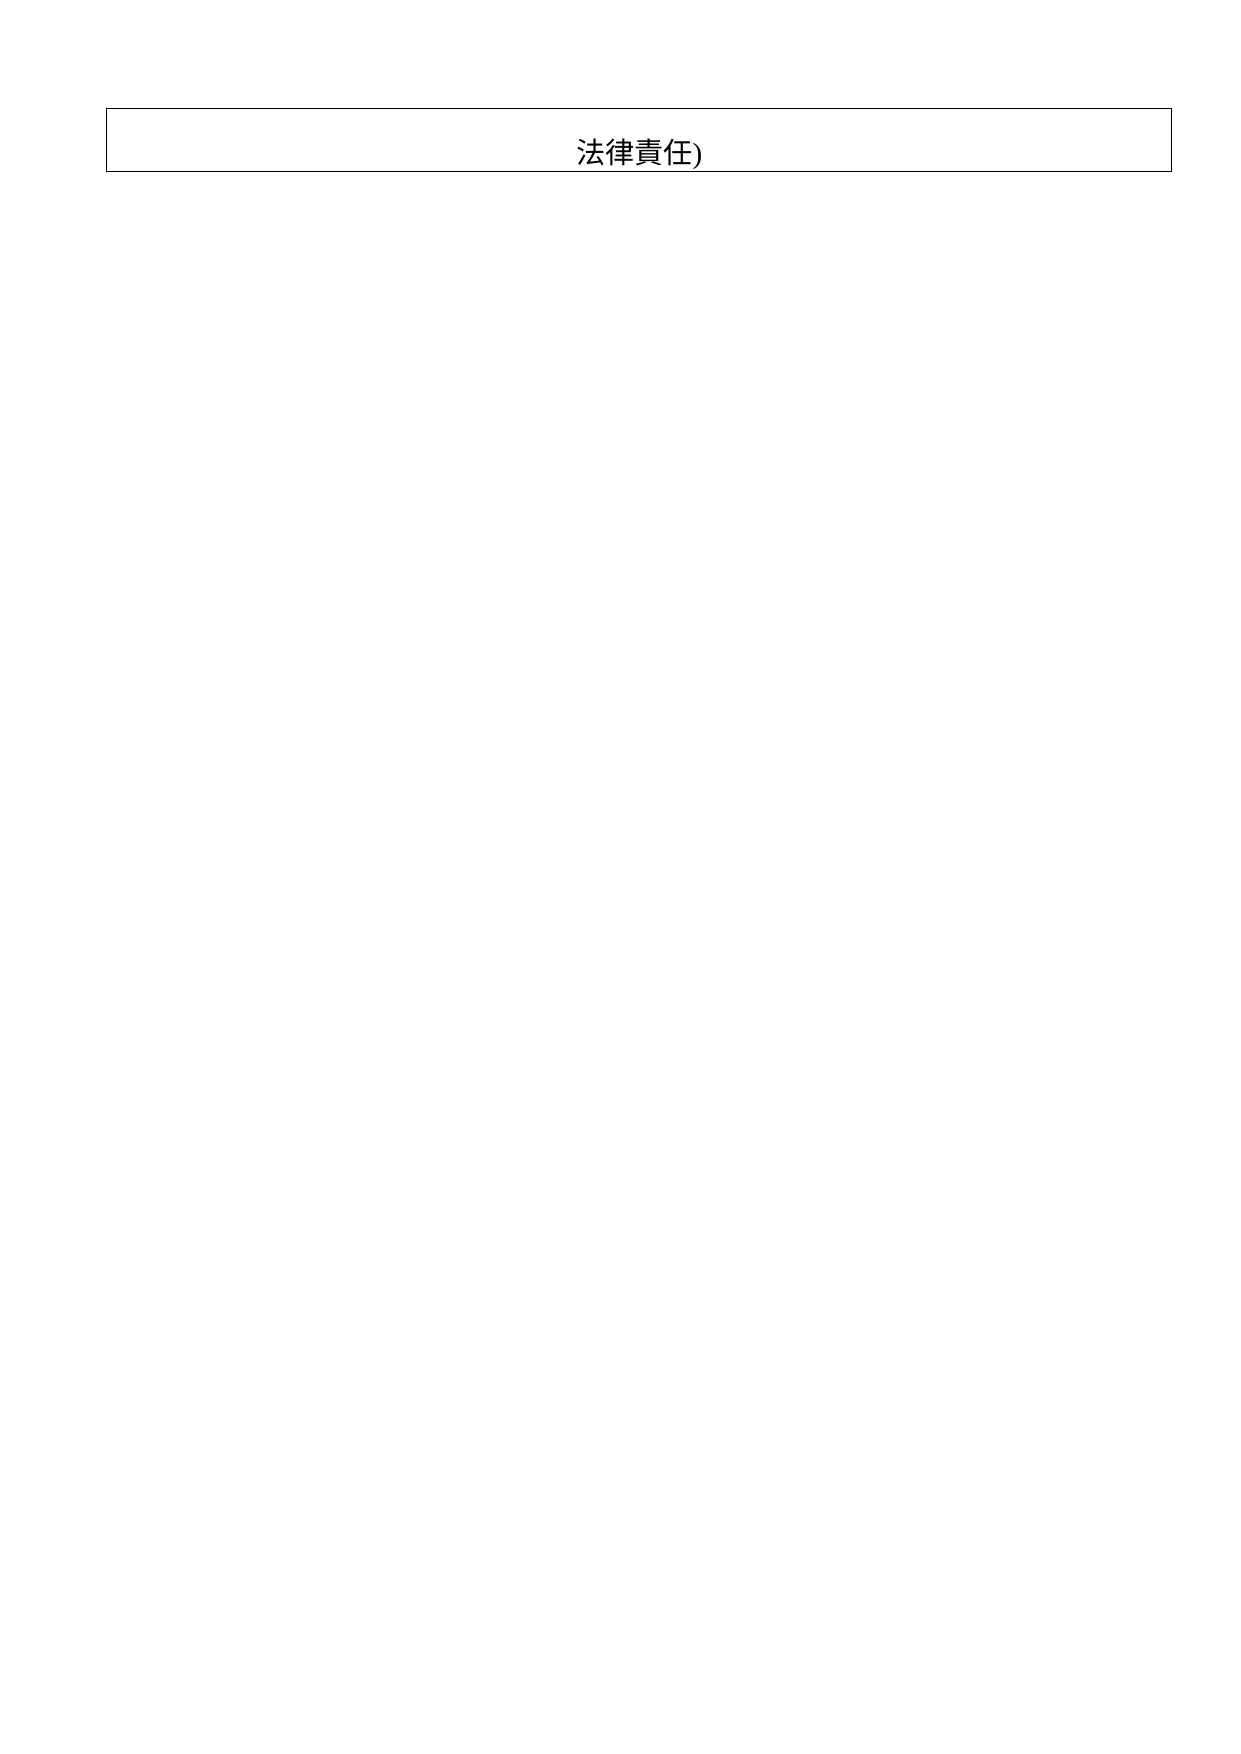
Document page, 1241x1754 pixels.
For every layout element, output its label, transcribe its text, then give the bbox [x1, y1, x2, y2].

table_cell 中 華 民 國 年 月 日 (上列證明如有不實，願負一切法律責任) [107, 109, 1171, 171]
